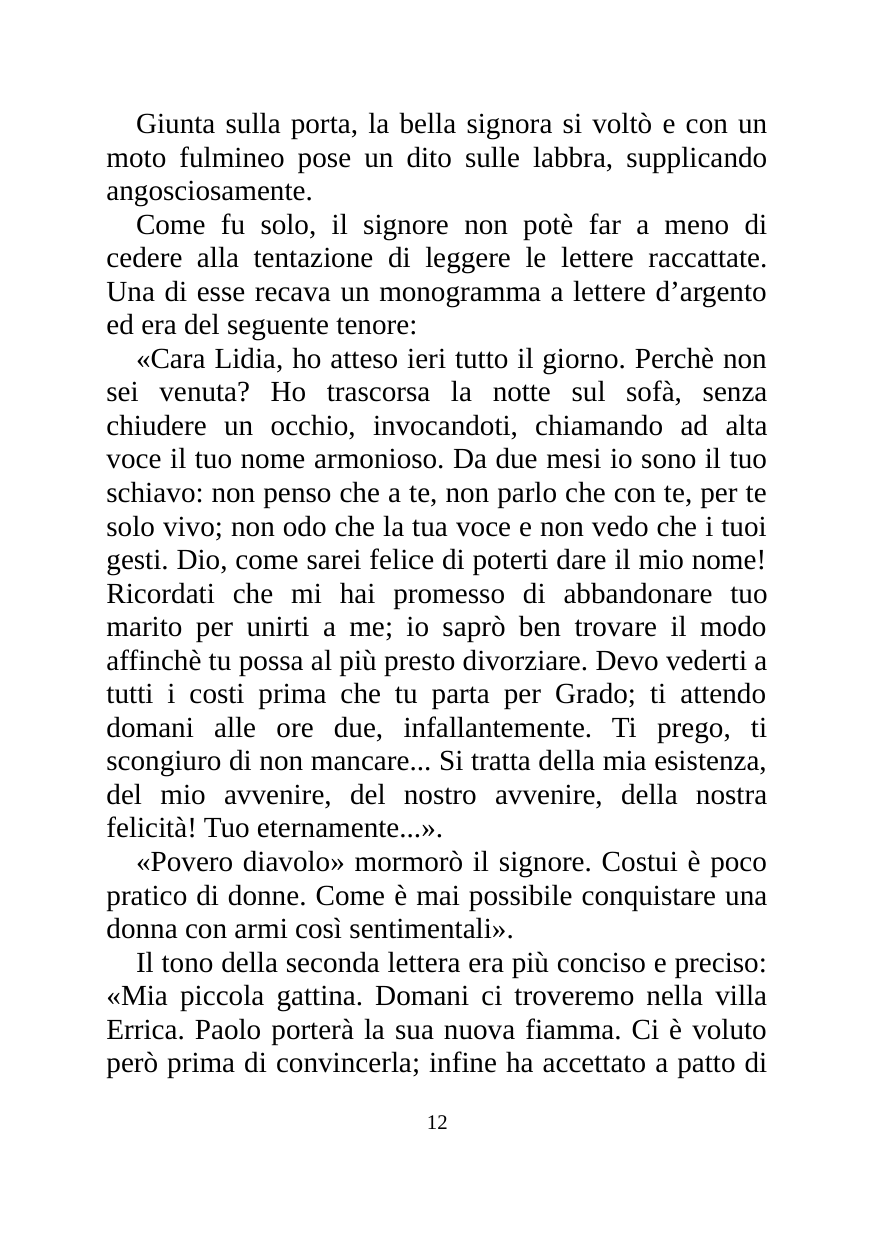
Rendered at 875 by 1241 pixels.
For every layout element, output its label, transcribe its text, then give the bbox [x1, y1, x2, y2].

text Come fu solo, il signore non potè far a meno di cedere alla tentazione di leggere le lettere raccattate. Una di esse recava un monogramma a lettere d’argento ed era del seguente tenore: [106, 207, 768, 341]
text «Cara Lidia, ho atteso ieri tutto il giorno. Perchè non sei venuta? Ho trascorsa la notte sul sofà, senza chiudere un occhio, invocandoti, chiamando ad alta voce il tuo nome armonioso. Da due mesi io sono il tuo schiavo: non penso che a te, non parlo che con te, per te solo vivo; non odo che la tua voce e non vedo che i tuoi gesti. Dio, come sarei felice di poterti dare il mio nome! Ricordati che mi hai promesso di abbandonare tuo marito per unirti a me; io saprò ben trovare il modo affinchè tu possa al più presto divorziare. Devo vederti a tutti i costi prima che tu parta per Grado; ti attendo domani alle ore due, infallantemente. Ti prego, ti scongiuro di non mancare... Si tratta della mia esistenza, del mio avvenire, del nostro avvenire, della nostra felicità! Tuo eternamente...». [106, 341, 768, 844]
text Giunta sulla porta, la bella signora si voltò e con un moto fulmineo pose un dito sulle labbra, supplicando angosciosamente. [106, 106, 768, 207]
text Il tono della seconda lettera era più conciso e preciso: «Mia piccola gattina. Domani ci troveremo nella villa Errica. Paolo porterà la sua nuova fiamma. Ci è voluto però prima di convincerla; infine ha accettato a patto di [106, 945, 768, 1079]
text «Povero diavolo» mormorò il signore. Costui è poco pratico di donne. Come è mai possibile conquistare una donna con armi così sentimentali». [106, 844, 768, 945]
